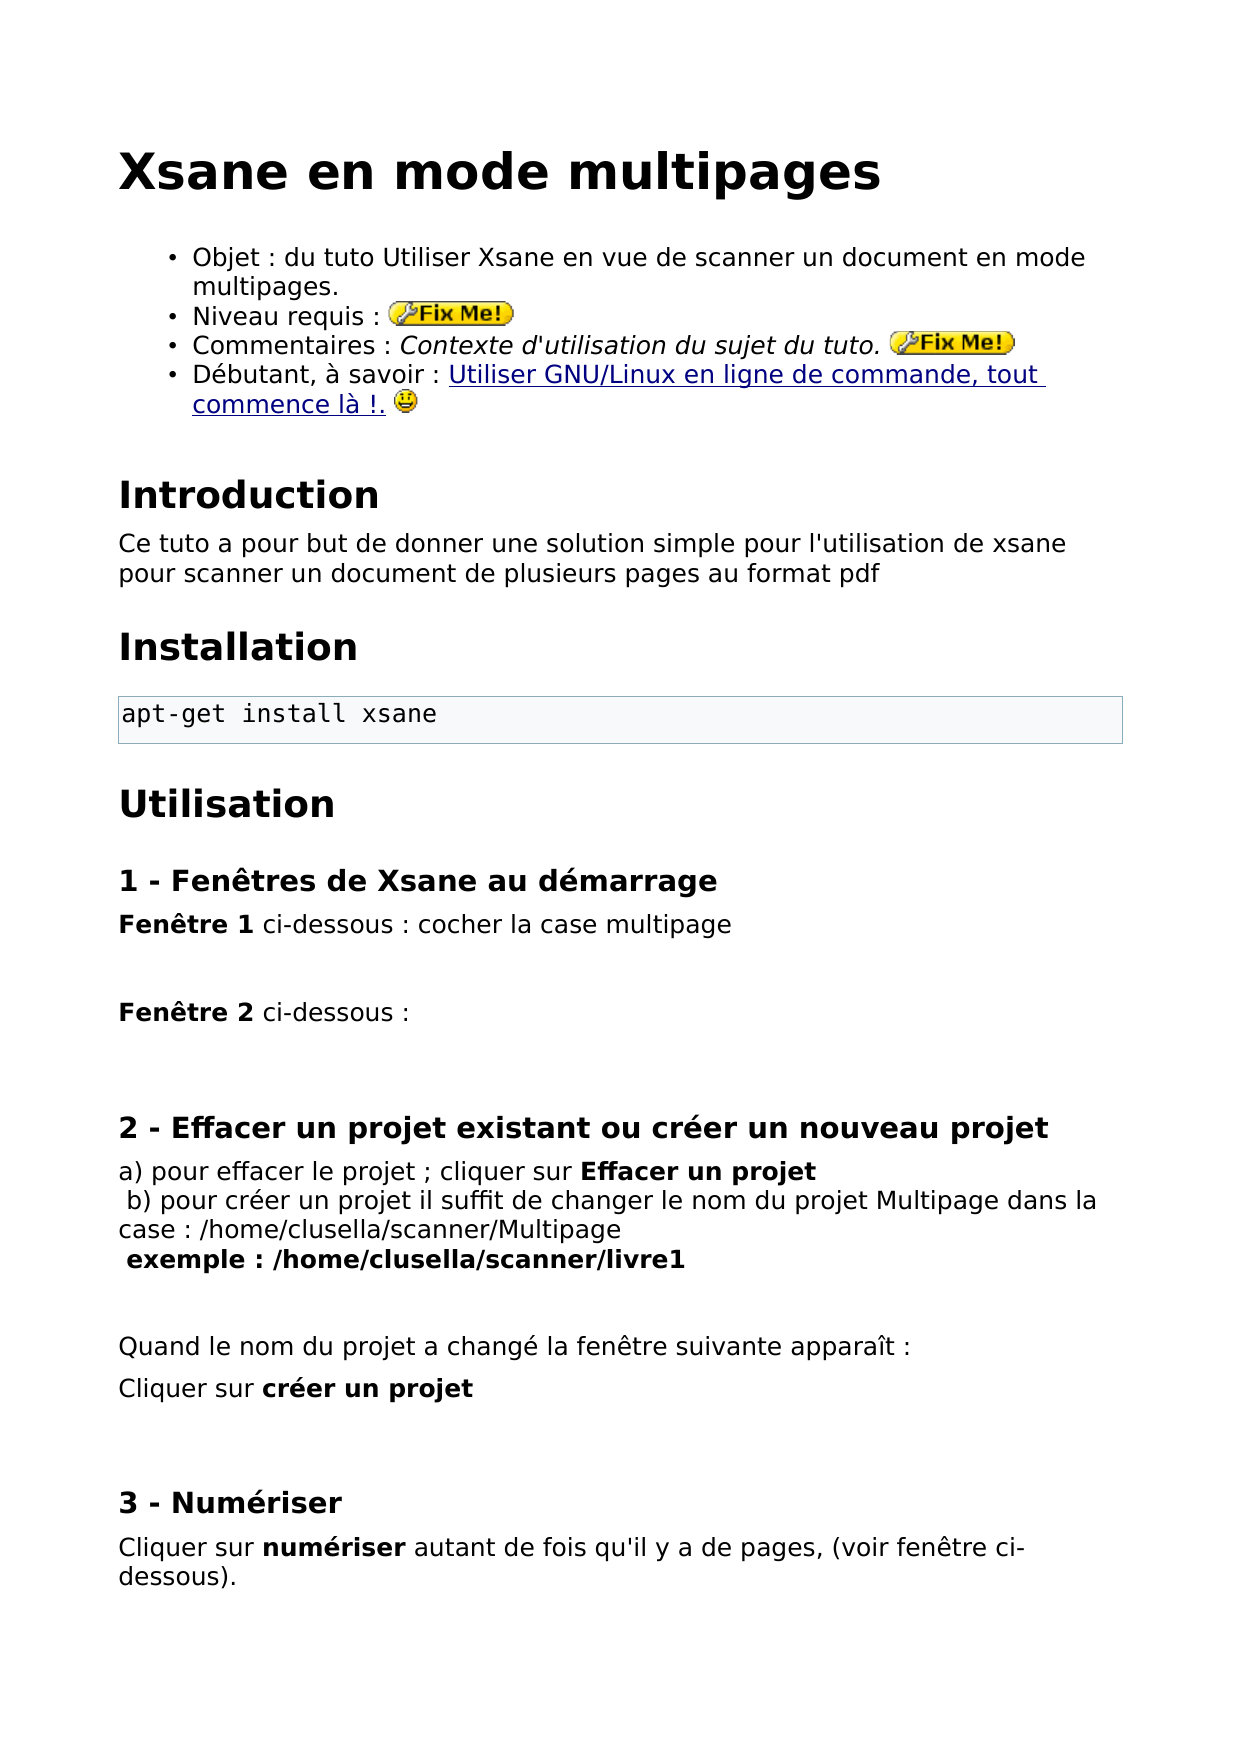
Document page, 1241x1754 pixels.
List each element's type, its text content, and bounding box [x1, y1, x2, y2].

text Cliquer sur numériser autant de fois qu'il y a de pages, (voir fenêtre ci-dessous). [118, 1533, 1122, 1592]
text Fenêtre 2 ci-dessous : [118, 998, 1122, 1027]
subtitle Installation [118, 625, 1122, 669]
picture [889, 331, 1015, 355]
picture [394, 389, 418, 413]
list Débutant, à savoir : Utiliser GNU/Linux en ligne de commande, tout commence là !. [177, 360, 1122, 419]
text Quand le nom du projet a changé la fenêtre suivante apparaît : [118, 1332, 1122, 1362]
list Commentaires : Contexte d'utilisation du sujet du tuto. [177, 331, 1122, 360]
text a) pour effacer le projet ; cliquer sur Effacer un projet b) pour créer un projet il suffit de changer le nom du projet Multipage dans la case : /home/clusella/scanner/Multipage exemple : /home/clusella/scanner/livre1 [118, 1157, 1122, 1274]
text Cliquer sur créer un projet [118, 1374, 1122, 1403]
table_header apt-get install xsane [119, 697, 1122, 743]
list Niveau requis : [177, 302, 1122, 331]
subtitle Introduction [118, 473, 1122, 517]
subtitle 1 - Fenêtres de Xsane au démarrage [118, 864, 1122, 898]
text Fenêtre 1 ci-dessous : cocher la case multipage [118, 911, 1122, 940]
subtitle Xsane en mode multipages [118, 143, 1122, 201]
list Objet : du tuto Utiliser Xsane en vue de scanner un document en mode multipages. [177, 243, 1122, 302]
subtitle 3 - Numériser [118, 1487, 1122, 1521]
picture [388, 301, 514, 326]
text Ce tuto a pour but de donner une solution simple pour l'utilisation de xsane pour scanner un document de plusieurs pages au format pdf [118, 529, 1122, 588]
subtitle 2 - Effacer un projet existant ou créer un nouveau projet [118, 1111, 1122, 1145]
subtitle Utilisation [118, 783, 1122, 827]
